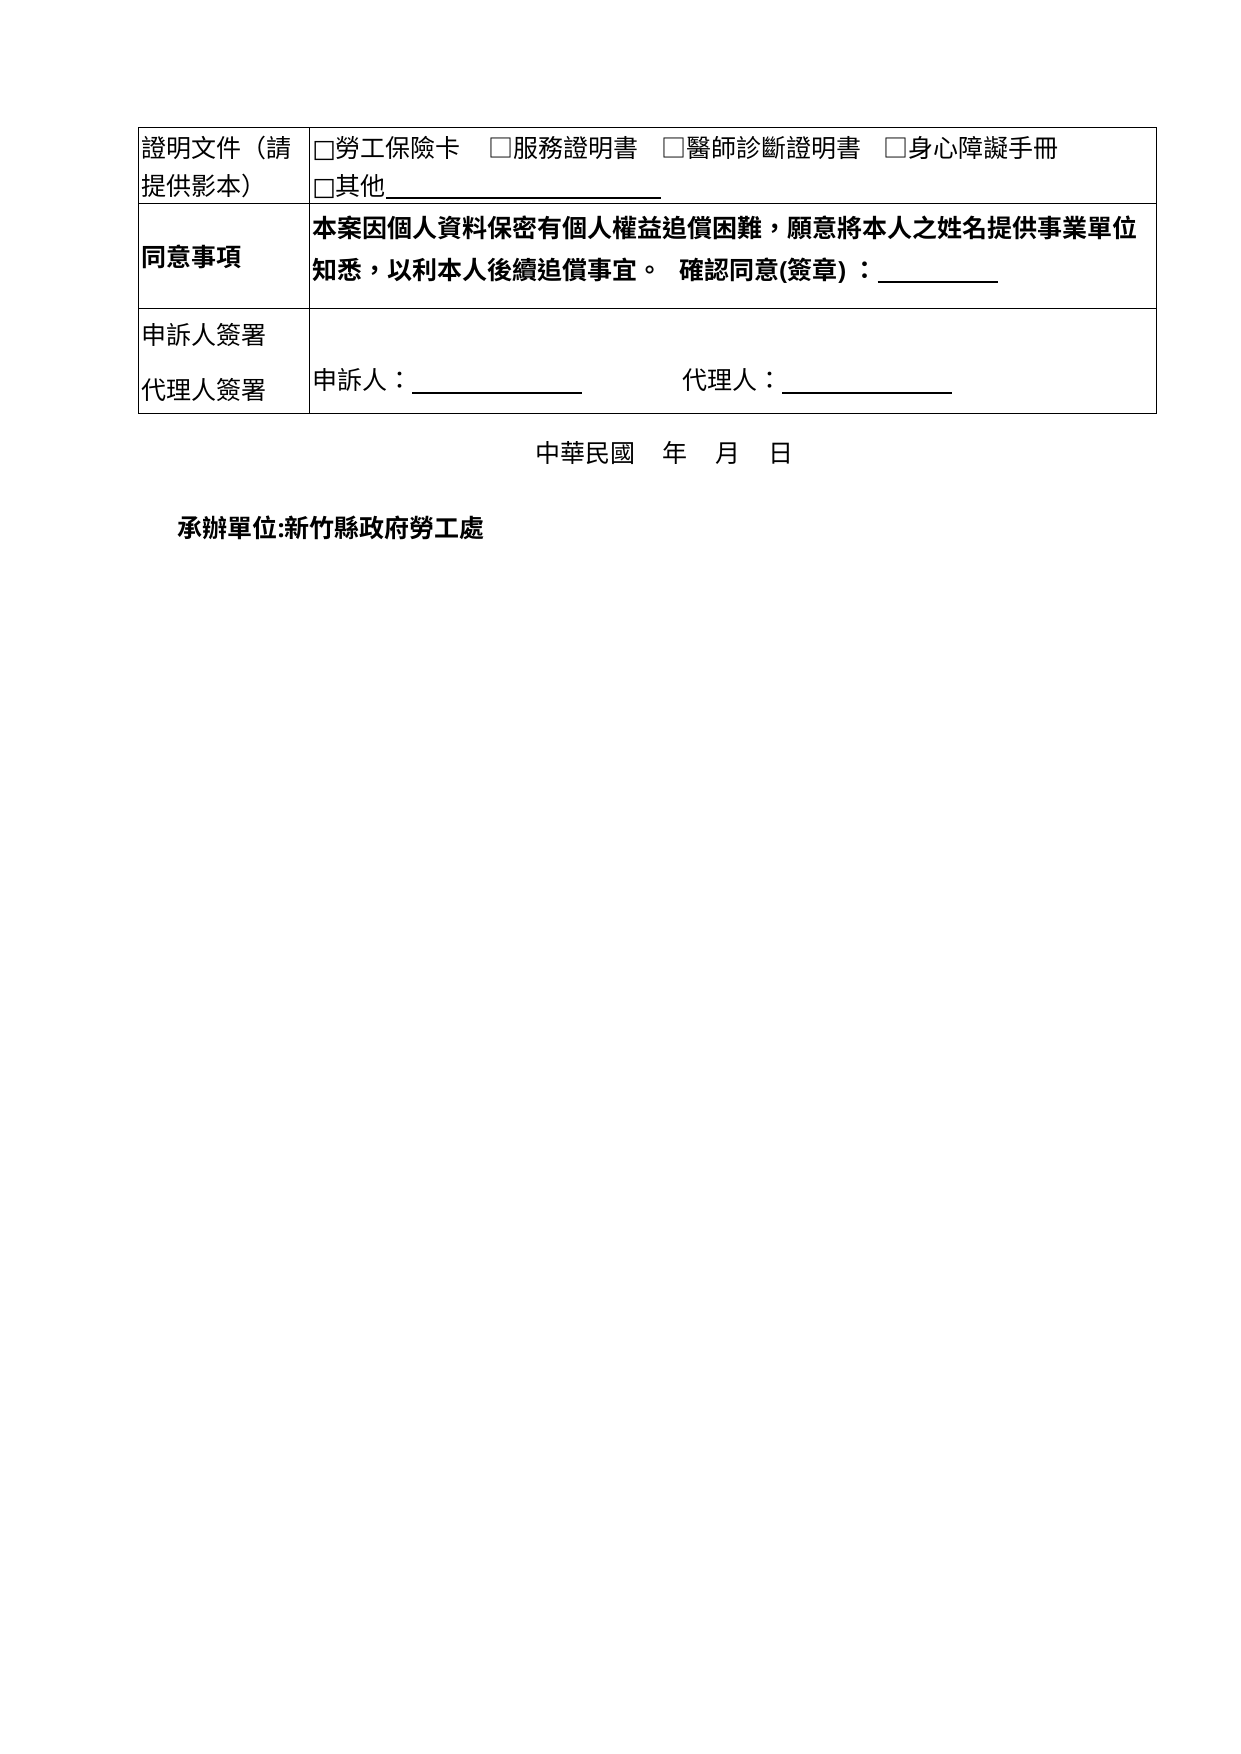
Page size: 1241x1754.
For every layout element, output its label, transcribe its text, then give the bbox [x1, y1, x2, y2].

text 承辦單位:新竹縣政府勞工處 [177, 508, 1152, 546]
table_cell □勞工保險卡 □服務證明書 □醫師診斷證明書 □身心障譺手冊 □其他 [310, 128, 1156, 203]
table_cell 本案因個人資料保密有個人權益追償困難，願意將本人之姓名提供事業單位知悉，以利本人後續追償事宜。 確認同意(簽章) ： [310, 204, 1156, 308]
table_cell 證明文件（請提供影本） [139, 128, 309, 203]
table_cell 申訴人簽署 代理人簽署 [139, 309, 309, 413]
text 中華民國 年 月 日 [177, 433, 1152, 471]
table_cell 同意事項 [139, 204, 309, 308]
table_cell 申訴人： 代理人： [310, 309, 1156, 413]
